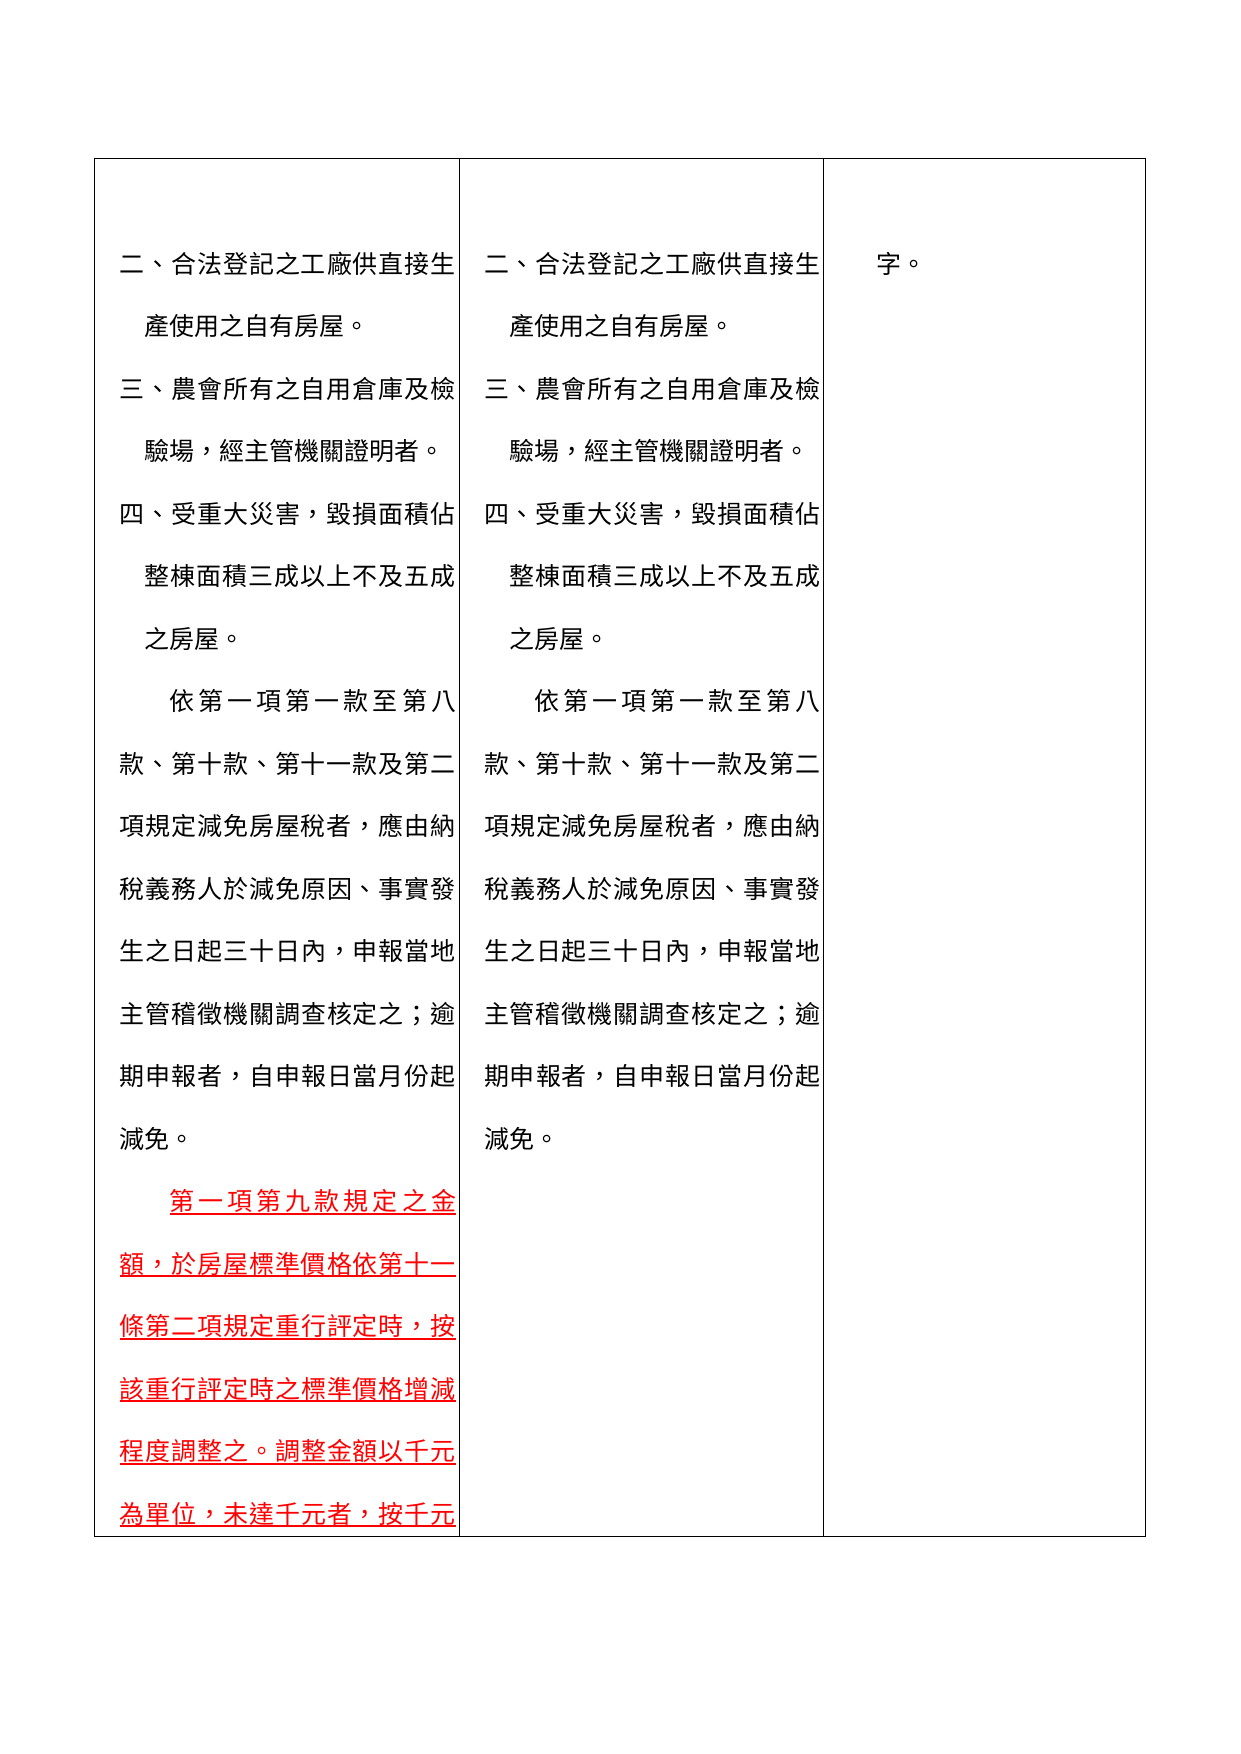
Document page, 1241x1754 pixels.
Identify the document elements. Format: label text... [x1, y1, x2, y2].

table_cell 字。 [824, 159, 1145, 1536]
table_cell 第十五條 私有房屋有下列情形之一者，免徵房屋稅： 一、業經立案之私立學校及學術研究機構，完成財團法人登記者，其供校舍或辦公使用之自有房屋。 二、業經立案之私立慈善救濟事業，不以營利為目的，完成財團法人登記者，其直接供辦理事業所使用之自有房屋。 三、專供祭祀用之宗祠、宗教團體供傳教佈道之教堂及寺廟。但以完成財團法人或寺廟登記，且房屋為其所有者為限。 四、無償供政府機關公用或供軍用之房屋。 五、不以營利為目的，並經政府核准之公益社團自有供辦公使用之房屋。但以同業、同鄉、同學或宗親社團為受益對象者，除依工會法組成之工會經由當地主管稽徵機關報經直轄市、縣（市）政府核准免徵外，不在此限。 六、專供飼養禽畜之房舍、培植農產品之溫室、稻米育苗中心作業室、人工繁殖場、抽水機房舍；專供農民自用之燻菸房、稻穀及茶葉烘乾機房、存放農機具倉庫及堆肥舍等房屋。 七、受重大災害，毀損面積佔整棟面積五成以上，必須修復始能使用之房屋。 八、司法保護事業所有之房屋。 九、住家房屋現值在新臺幣十萬元以下者。但房屋標準價格如依第十一條第二項規定重行評定時，按該重行評定時之標準價格增減程度調整之。調整金額以千元為單位，未達千元者，按千元計算。 十、農會所有之倉庫，專供糧政機關儲存公糧，經主管機關證明者。 十一、經目的事業主管機關許可設立之公益信託，其受託人因該信託關係而取得之房屋，直接供辦理公益活動使用者。 私有房屋有下列情形之一者，其房屋稅減半徵收： 一、政府平價配售之平民住宅。 二、合法登記之工廠供直接生產使用之自有房屋。 三、農會所有之自用倉庫及檢驗場，經主管機關證明者。 四、受重大災害，毀損面積佔整棟面積三成以上不及五成之房屋。 依第一項第一款至第八款、第十款、第十一款及第二項規定減免房屋稅者，應由納稅義務人於減免原因、事實發生之日起三十日內，申報當地主管稽徵機關調查核定之；逾期申報者，自申報日當月份起減免。 [460, 159, 823, 1536]
table_cell 二、合法登記之工廠供直接生產使用之自有房屋。 三、農會所有之自用倉庫及檢驗場，經主管機關證明者。 四、受重大災害，毀損面積佔整棟面積三成以上不及五成之房屋。 依第一項第一款至第八款、第十款、第十一款及第二項規定減免房屋稅者，應由納稅義務人於減免原因、事實發生之日起三十日內，申報當地主管稽徵機關調查核定之；逾期申報者，自申報日當月份起減免。 第一項第九款規定之金額，於房屋標準價格依第十一條第二項規定重行評定時，按該重行評定時之標準價格增減程度調整之。調整金額以千元為單位，未達千元者，按千元 [95, 159, 459, 1536]
